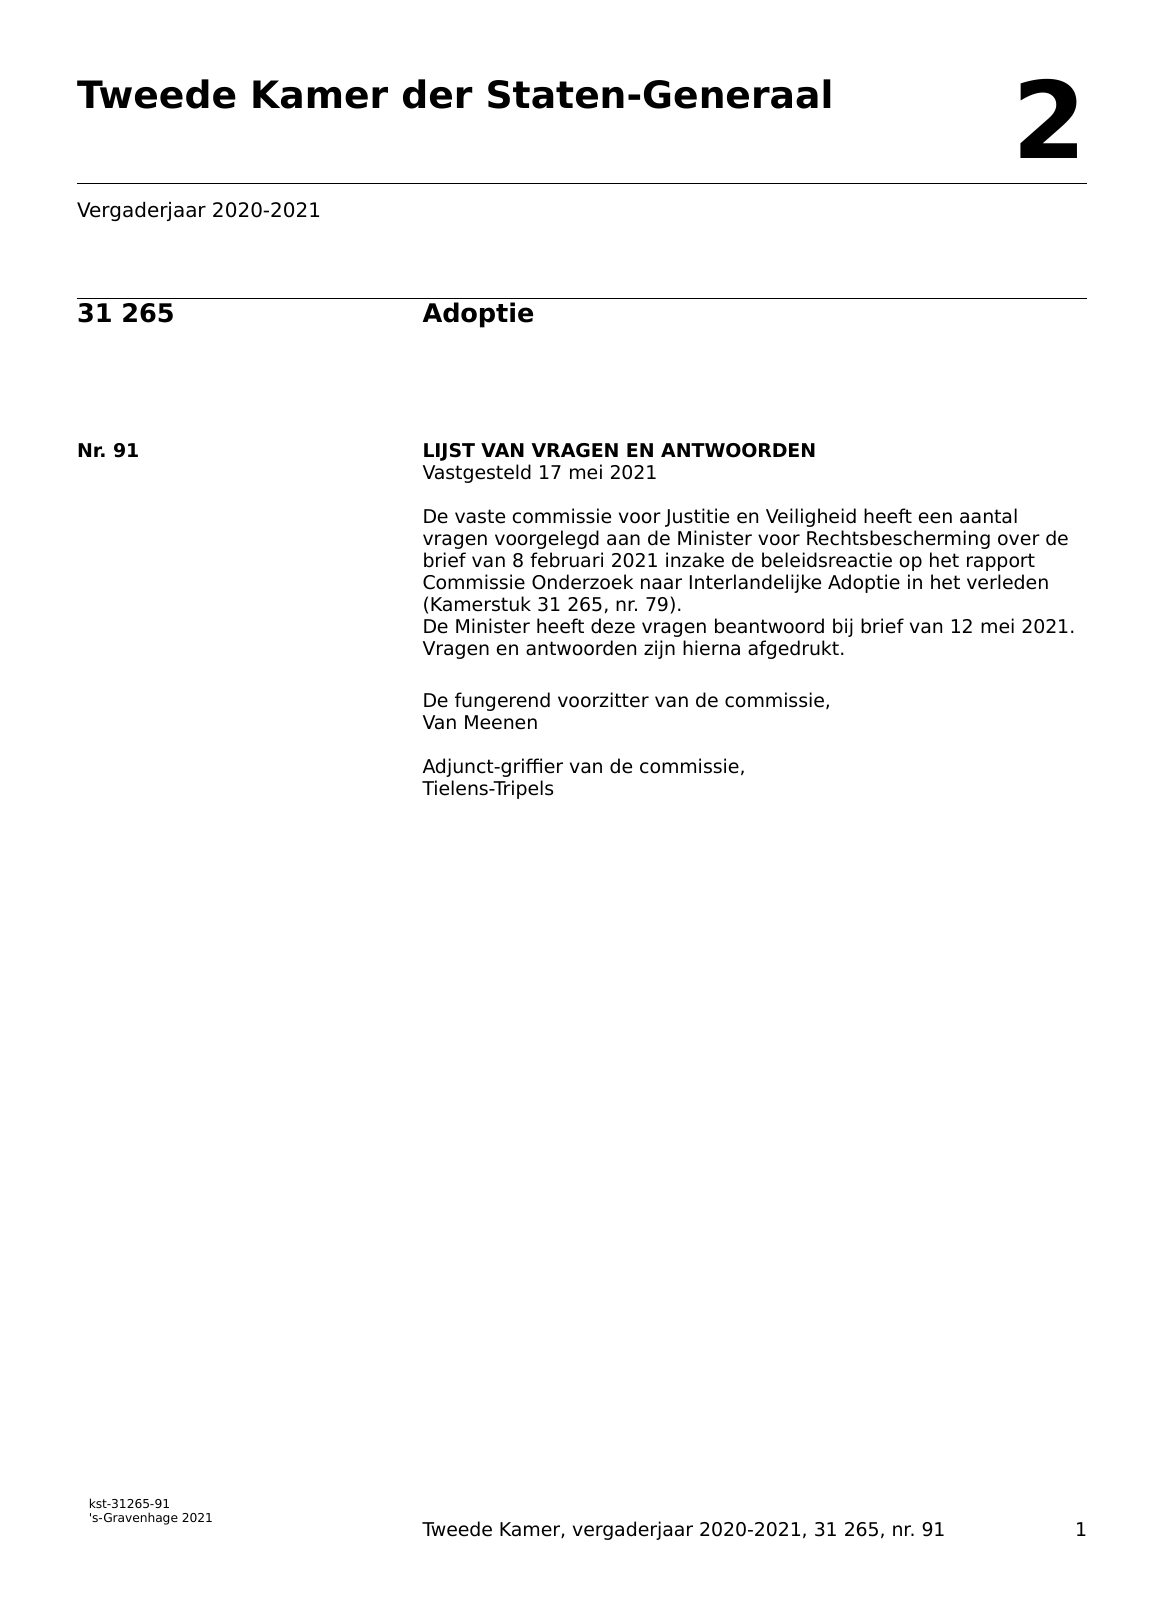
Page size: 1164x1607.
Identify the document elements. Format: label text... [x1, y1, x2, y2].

text Vastgesteld 17 mei 2021 [422, 462, 1087, 484]
text De fungerend voorzitter van de commissie, Van Meenen [422, 690, 1087, 734]
text De Minister heeft deze vragen beantwoord bij brief van 12 mei 2021. Vragen en antwoorden zijn hierna afgedrukt. [422, 616, 1087, 660]
table_header 2 [886, 59, 1087, 183]
text De vaste commissie voor Justitie en Veiligheid heeft een aantal vragen voorgelegd aan de Minister voor Rechtsbescherming over de brief van 8 februari 2021 inzake de beleidsreactie op het rapport Commissie Onderzoek naar Interlandelijke Adoptie in het verleden (Kamerstuk 31 265, nr. 79). [422, 506, 1087, 616]
text 's-Gravenhage 2021 [88, 1511, 323, 1525]
subtitle 31 265 Adoptie [77, 299, 1087, 329]
subtitle Nr. 91 LIJST VAN VRAGEN EN ANTWOORDEN [77, 440, 1087, 462]
text kst-31265-91 [88, 1497, 323, 1511]
text Adjunct-griffier van de commissie, Tielens-Tripels [422, 756, 1087, 800]
table_header Tweede Kamer der Staten-Generaal [77, 59, 886, 183]
table_cell Vergaderjaar 2020-2021 [77, 184, 1087, 298]
